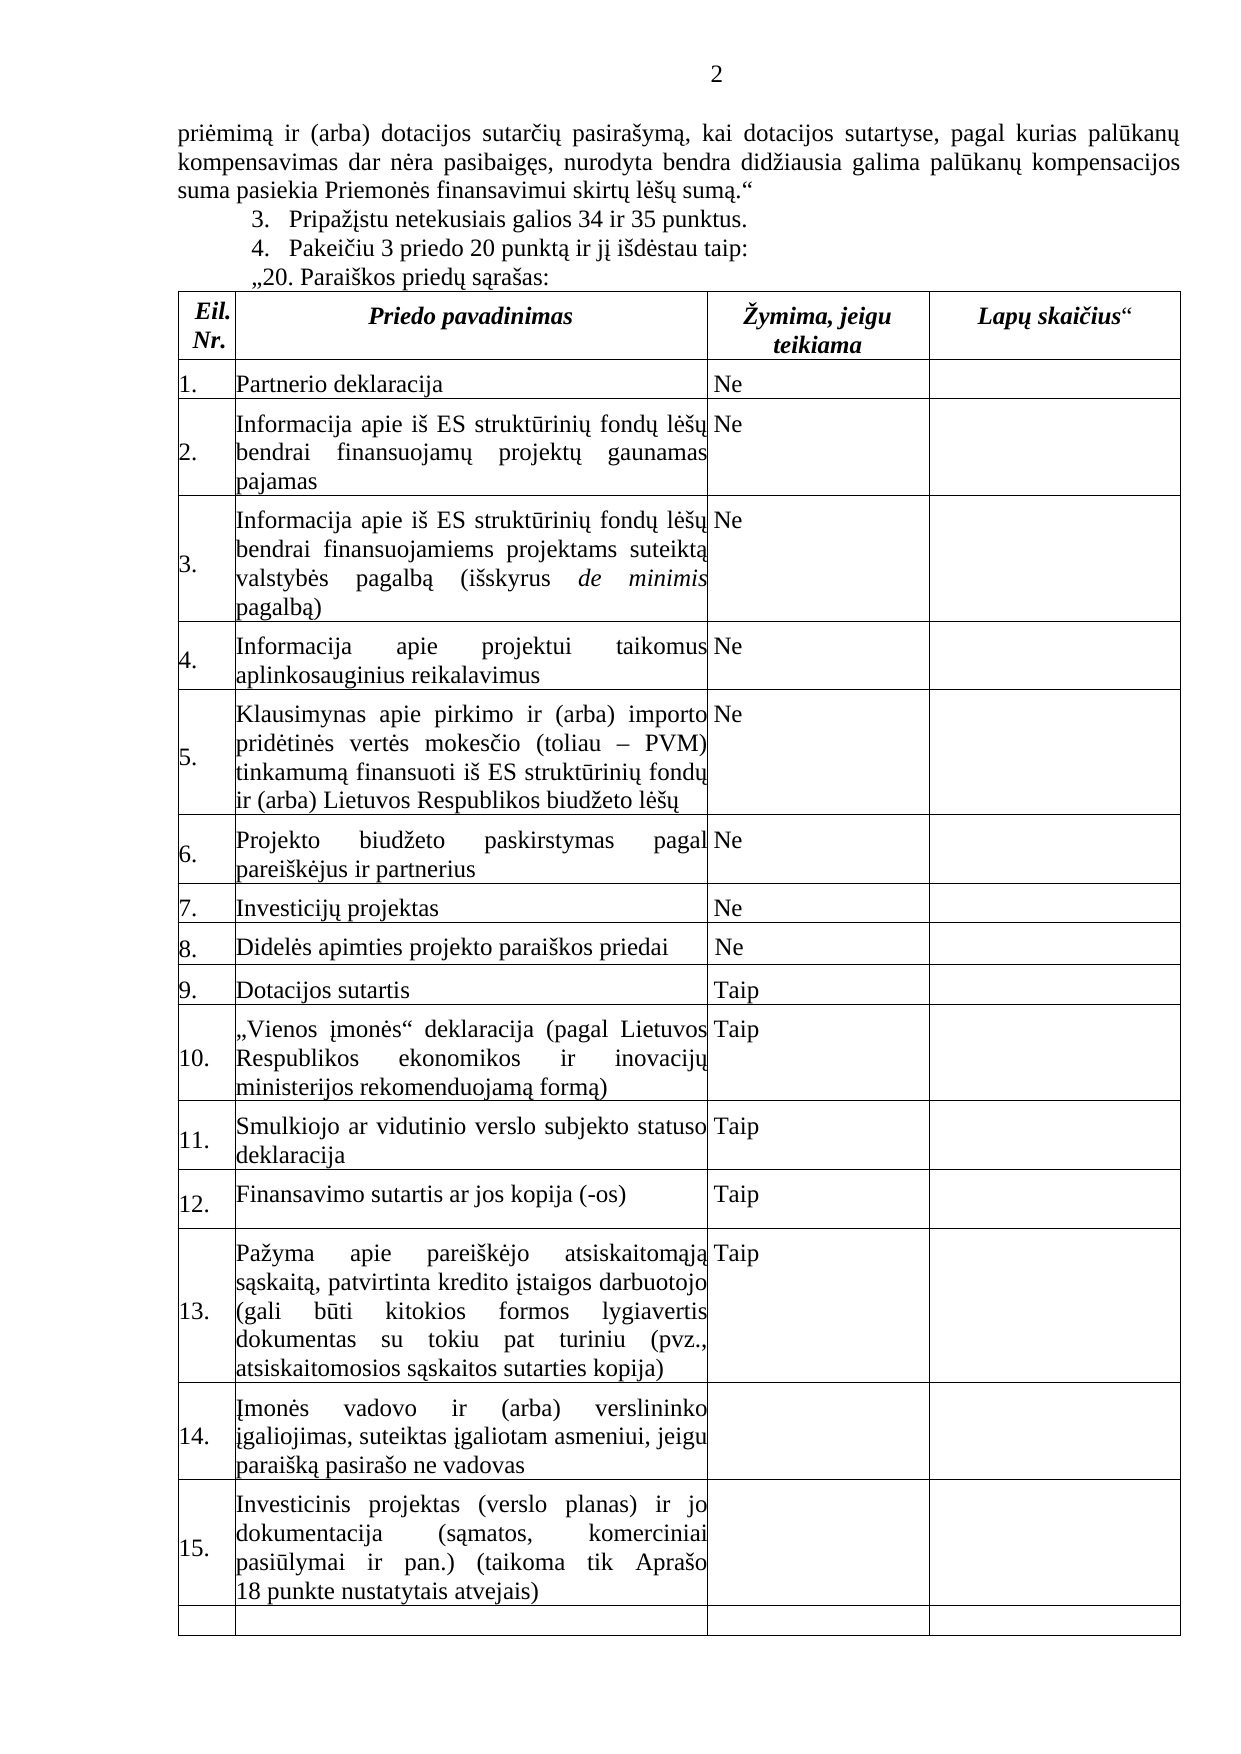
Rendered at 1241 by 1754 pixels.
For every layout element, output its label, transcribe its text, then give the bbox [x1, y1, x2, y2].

table_cell [930, 884, 1180, 922]
table_cell 13. [179, 1229, 235, 1382]
table_cell 14. [179, 1383, 235, 1479]
table_cell Informacija apie projektui taikomus aplinkosauginius reikalavimus [236, 622, 707, 689]
table_cell 12. [179, 1170, 235, 1228]
table_cell Ne [708, 690, 929, 814]
text 3. Pripažįstu netekusiais galios 34 ir 35 punktus. [251, 204, 1181, 233]
table_cell Dotacijos sutartis [236, 965, 707, 1003]
table_header Žymima, jeigu teikiama [708, 292, 929, 359]
table_cell Finansavimo sutartis ar jos kopija (-os) [236, 1170, 707, 1228]
table_cell [708, 1383, 929, 1479]
table_cell Taip [708, 1005, 929, 1100]
table_cell [930, 360, 1180, 398]
table_cell 6. [179, 815, 235, 882]
table_cell Ne [708, 815, 929, 882]
text „20. Paraiškos priedų sąrašas: [177, 262, 1181, 291]
table_cell Pažyma apie pareiškėjo atsiskaitomąją sąskaitą, patvirtinta kredito įstaigos darbuotojo (gali būti kitokios formos lygiavertis dokumentas su tokiu pat turiniu (pvz., atsiskaitomosios sąskaitos sutarties kopija) [236, 1229, 707, 1382]
table_cell [930, 815, 1180, 882]
text 4. Pakeičiu 3 priedo 20 punktą ir jį išdėstau taip: [251, 233, 1181, 262]
table_header Priedo pavadinimas [236, 292, 707, 359]
table_header Lapų skaičius“ [930, 292, 1180, 359]
table_cell Įmonės vadovo ir (arba) verslininko įgaliojimas, suteiktas įgaliotam asmeniui, jeigu paraišką pasirašo ne vadovas [236, 1383, 707, 1479]
table_cell 11. [179, 1101, 235, 1168]
table_cell [930, 1229, 1180, 1382]
table_cell [930, 1383, 1180, 1479]
table_cell 3. [179, 496, 235, 621]
table_cell [930, 923, 1180, 964]
table_cell 10. [179, 1005, 235, 1100]
table_cell Partnerio deklaracija [236, 360, 707, 398]
table_cell [930, 496, 1180, 621]
table_cell [930, 622, 1180, 689]
table_cell [930, 1480, 1180, 1604]
table_cell [708, 1480, 929, 1604]
table_cell [930, 1170, 1180, 1228]
table_cell 15. [179, 1480, 235, 1604]
table_cell Didelės apimties projekto paraiškos priedai [236, 923, 707, 964]
text priėmimą ir (arba) dotacijos sutarčių pasirašymą, kai dotacijos sutartyse, pagal kurias palūkanų kompensavimas dar nėra pasibaigęs, nurodyta bendra didžiausia galima palūkanų kompensacijos suma pasiekia Priemonės finansavimui skirtų lėšų sumą.“ [177, 118, 1181, 204]
table_cell 4. [179, 622, 235, 689]
table_cell [930, 1101, 1180, 1168]
table_cell [930, 1606, 1180, 1635]
table_cell [708, 1606, 929, 1635]
table_cell Ne [708, 399, 929, 495]
table_cell Smulkiojo ar vidutinio verslo subjekto statuso deklaracija [236, 1101, 707, 1168]
table_cell 7. [179, 884, 235, 922]
table_cell [930, 399, 1180, 495]
table_cell 5. [179, 690, 235, 814]
table_cell Taip [708, 1229, 929, 1382]
table_cell Ne [708, 496, 929, 621]
table_cell [930, 965, 1180, 1003]
table_cell Informacija apie iš ES struktūrinių fondų lėšų bendrai finansuojamų projektų gaunamas pajamas [236, 399, 707, 495]
table_cell 2. [179, 399, 235, 495]
table_cell Taip [708, 1101, 929, 1168]
table_cell Ne [708, 360, 929, 398]
table_cell Ne [708, 884, 929, 922]
table_cell Projekto biudžeto paskirstymas pagal pareiškėjus ir partnerius [236, 815, 707, 882]
table_cell Taip [708, 965, 929, 1003]
table_cell 9. [179, 965, 235, 1003]
table_cell Ne [708, 622, 929, 689]
table_cell Informacija apie iš ES struktūrinių fondų lėšų bendrai finansuojamiems projektams suteiktą valstybės pagalbą (išskyrus de minimis pagalbą) [236, 496, 707, 621]
table_cell [930, 690, 1180, 814]
table_cell Investicijų projektas [236, 884, 707, 922]
table_cell Taip [708, 1170, 929, 1228]
table_cell Ne [708, 923, 929, 964]
table_cell 1. [179, 360, 235, 398]
table_cell [179, 1606, 235, 1635]
table_cell „Vienos įmonės“ deklaracija (pagal Lietuvos Respublikos ekonomikos ir inovacijų ministerijos rekomenduojamą formą) [236, 1005, 707, 1100]
table_cell Klausimynas apie pirkimo ir (arba) importo pridėtinės vertės mokesčio (toliau – PVM) tinkamumą finansuoti iš ES struktūrinių fondų ir (arba) Lietuvos Respublikos biudžeto lėšų [236, 690, 707, 814]
table_cell [930, 1005, 1180, 1100]
table_cell 8. [179, 923, 235, 964]
table_cell Investicinis projektas (verslo planas) ir jo dokumentacija (sąmatos, komerciniai pasiūlymai ir pan.) (taikoma tik Aprašo 18 punkte nustatytais atvejais) [236, 1480, 707, 1604]
table_cell [236, 1606, 707, 1635]
table_header Eil. Nr. [179, 292, 235, 359]
